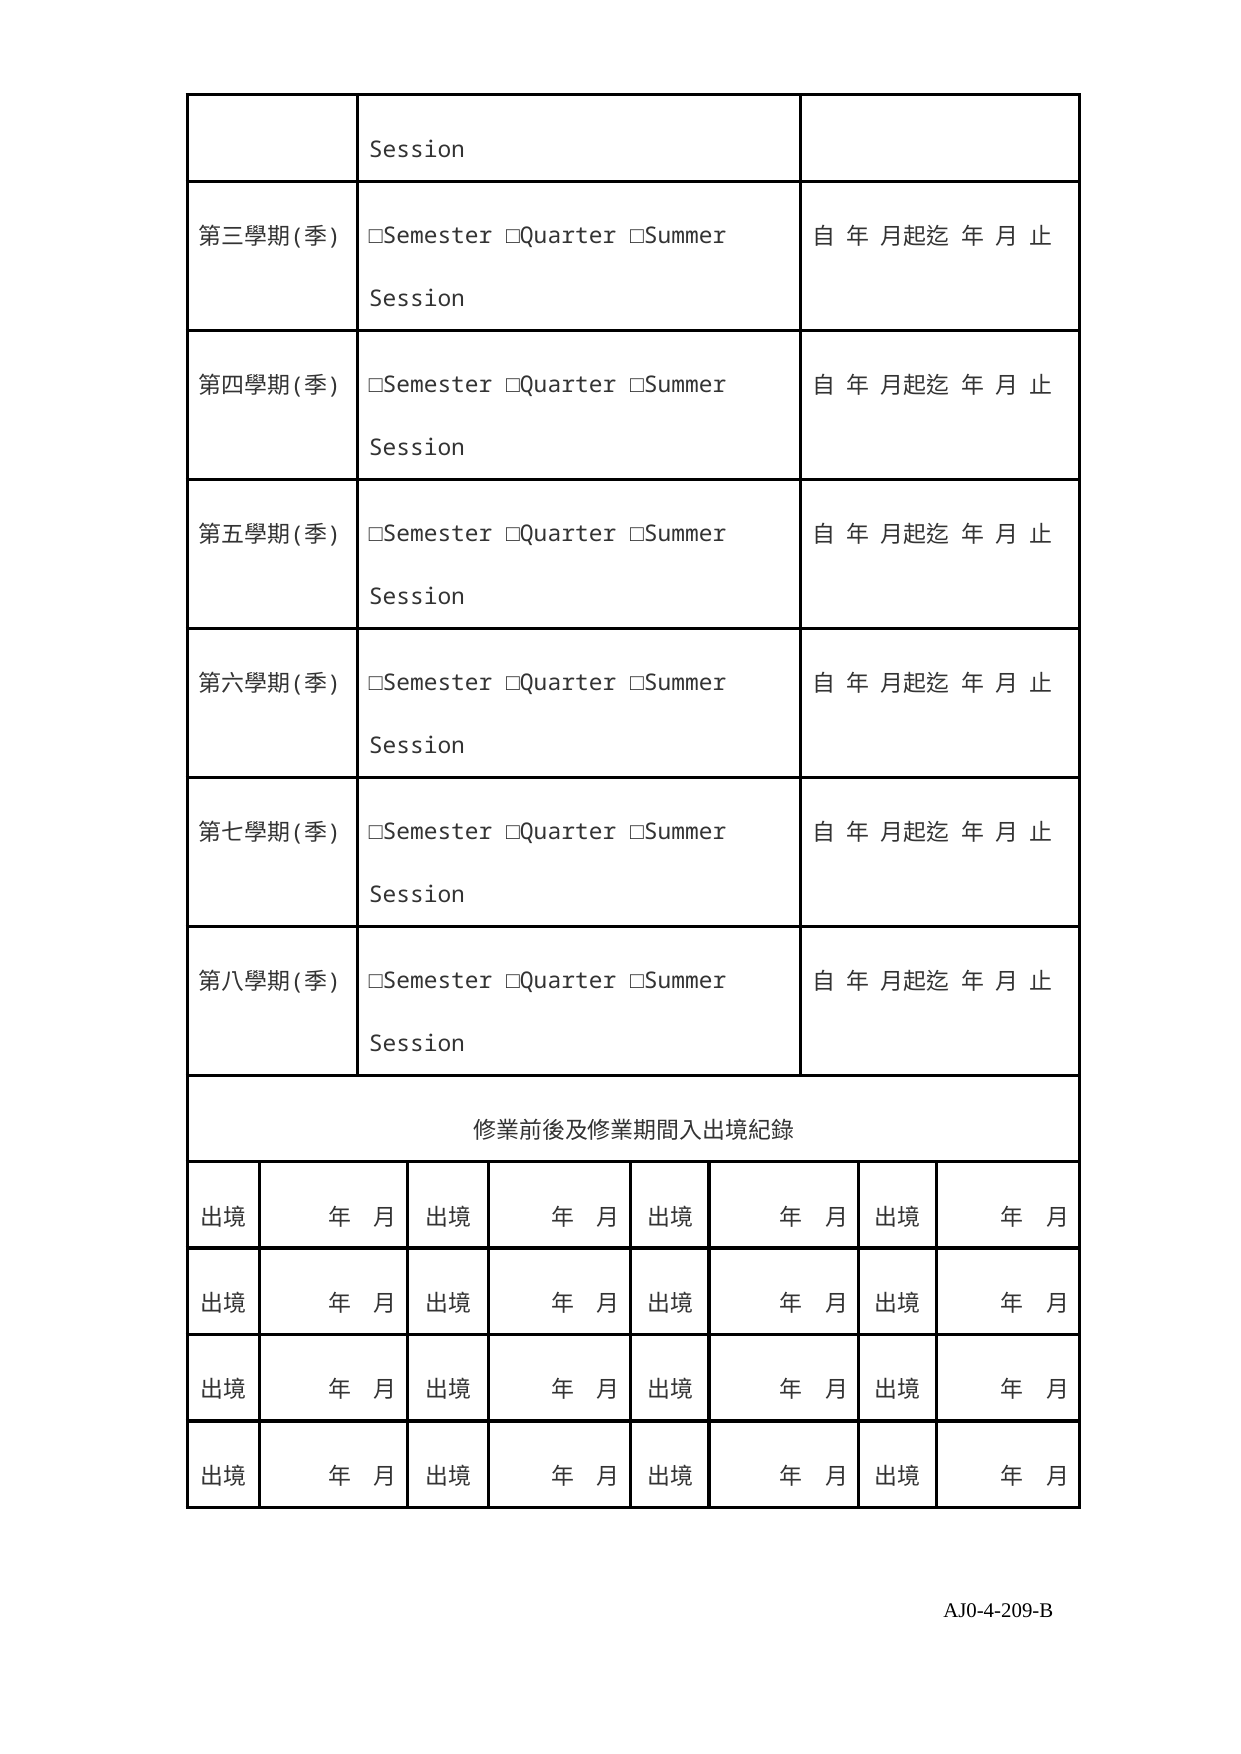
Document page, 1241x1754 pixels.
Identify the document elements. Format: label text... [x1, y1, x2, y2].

table_cell [1081, 478, 1085, 627]
table_cell 年 月 [490, 1250, 629, 1333]
table_cell 出境 [860, 1336, 935, 1419]
table_cell 第三學期(季) [189, 183, 356, 329]
table_cell 年 月 [490, 1336, 629, 1419]
table_cell 年 月 [261, 1423, 406, 1506]
table_cell [1081, 776, 1085, 924]
table_cell 年 月 [938, 1336, 1078, 1419]
table_cell [1081, 180, 1085, 329]
table_cell 年 月 [711, 1250, 857, 1333]
table_cell 第六學期(季) [189, 630, 356, 776]
table_cell 年 月 [711, 1336, 857, 1419]
table_cell 出境 [632, 1163, 707, 1246]
table_cell 第五學期(季) [189, 481, 356, 627]
table_cell [1081, 93, 1085, 180]
table_cell [189, 96, 356, 180]
table_cell 年 月 [490, 1163, 629, 1246]
table_cell 年 月 [938, 1423, 1078, 1506]
table_cell Session [359, 96, 799, 180]
table_cell 自 年 月起迄 年 月 止 [802, 183, 1078, 329]
table_cell 出境 [409, 1336, 487, 1419]
table_cell □Semester □Quarter □Summer Session [359, 183, 799, 329]
table_cell 第四學期(季) [189, 332, 356, 478]
table_cell [1081, 329, 1085, 478]
table_cell 出境 [409, 1423, 487, 1506]
table_cell 自 年 月起迄 年 月 止 [802, 630, 1078, 776]
table_cell 第八學期(季) [189, 928, 356, 1073]
table_cell 自 年 月起迄 年 月 止 [802, 928, 1078, 1073]
table_cell □Semester □Quarter □Summer Session [359, 928, 799, 1073]
table_cell 自 年 月起迄 年 月 止 [802, 332, 1078, 478]
table_cell 自 年 月起迄 年 月 止 [802, 481, 1078, 627]
table_cell □Semester □Quarter □Summer Session [359, 779, 799, 924]
table_cell 出境 [860, 1163, 935, 1246]
table_cell 出境 [632, 1250, 707, 1333]
table_cell 出境 [189, 1423, 258, 1506]
table_cell 年 月 [711, 1423, 857, 1506]
table_cell 年 月 [261, 1250, 406, 1333]
table_cell 年 月 [261, 1336, 406, 1419]
table_cell 年 月 [490, 1423, 629, 1506]
table_cell [1081, 1160, 1085, 1246]
table_cell [1081, 1246, 1085, 1333]
table_cell 出境 [189, 1336, 258, 1419]
table_cell [1081, 1333, 1085, 1419]
table_cell 第七學期(季) [189, 779, 356, 924]
table_cell 出境 [189, 1250, 258, 1333]
table_cell [802, 96, 1078, 180]
table_cell □Semester □Quarter □Summer Session [359, 332, 799, 478]
table_cell [1081, 925, 1085, 1073]
table_cell 年 月 [938, 1163, 1078, 1246]
table_cell 出境 [409, 1163, 487, 1246]
table_cell 出境 [632, 1423, 707, 1506]
table_cell 年 月 [261, 1163, 406, 1246]
table_cell [1081, 1074, 1085, 1160]
table_cell 年 月 [938, 1250, 1078, 1333]
table_cell 出境 [860, 1423, 935, 1506]
table_cell □Semester □Quarter □Summer Session [359, 630, 799, 776]
table_cell [1081, 1419, 1085, 1506]
table_cell 年 月 [711, 1163, 857, 1246]
table_cell 出境 [409, 1250, 487, 1333]
table_cell 出境 [632, 1336, 707, 1419]
table_cell 修業前後及修業期間入出境紀錄 [189, 1077, 1078, 1160]
table_cell □Semester □Quarter □Summer Session [359, 481, 799, 627]
table_cell 出境 [189, 1163, 258, 1246]
table_cell 出境 [860, 1250, 935, 1333]
table_cell 自 年 月起迄 年 月 止 [802, 779, 1078, 924]
table_cell [1081, 627, 1085, 776]
